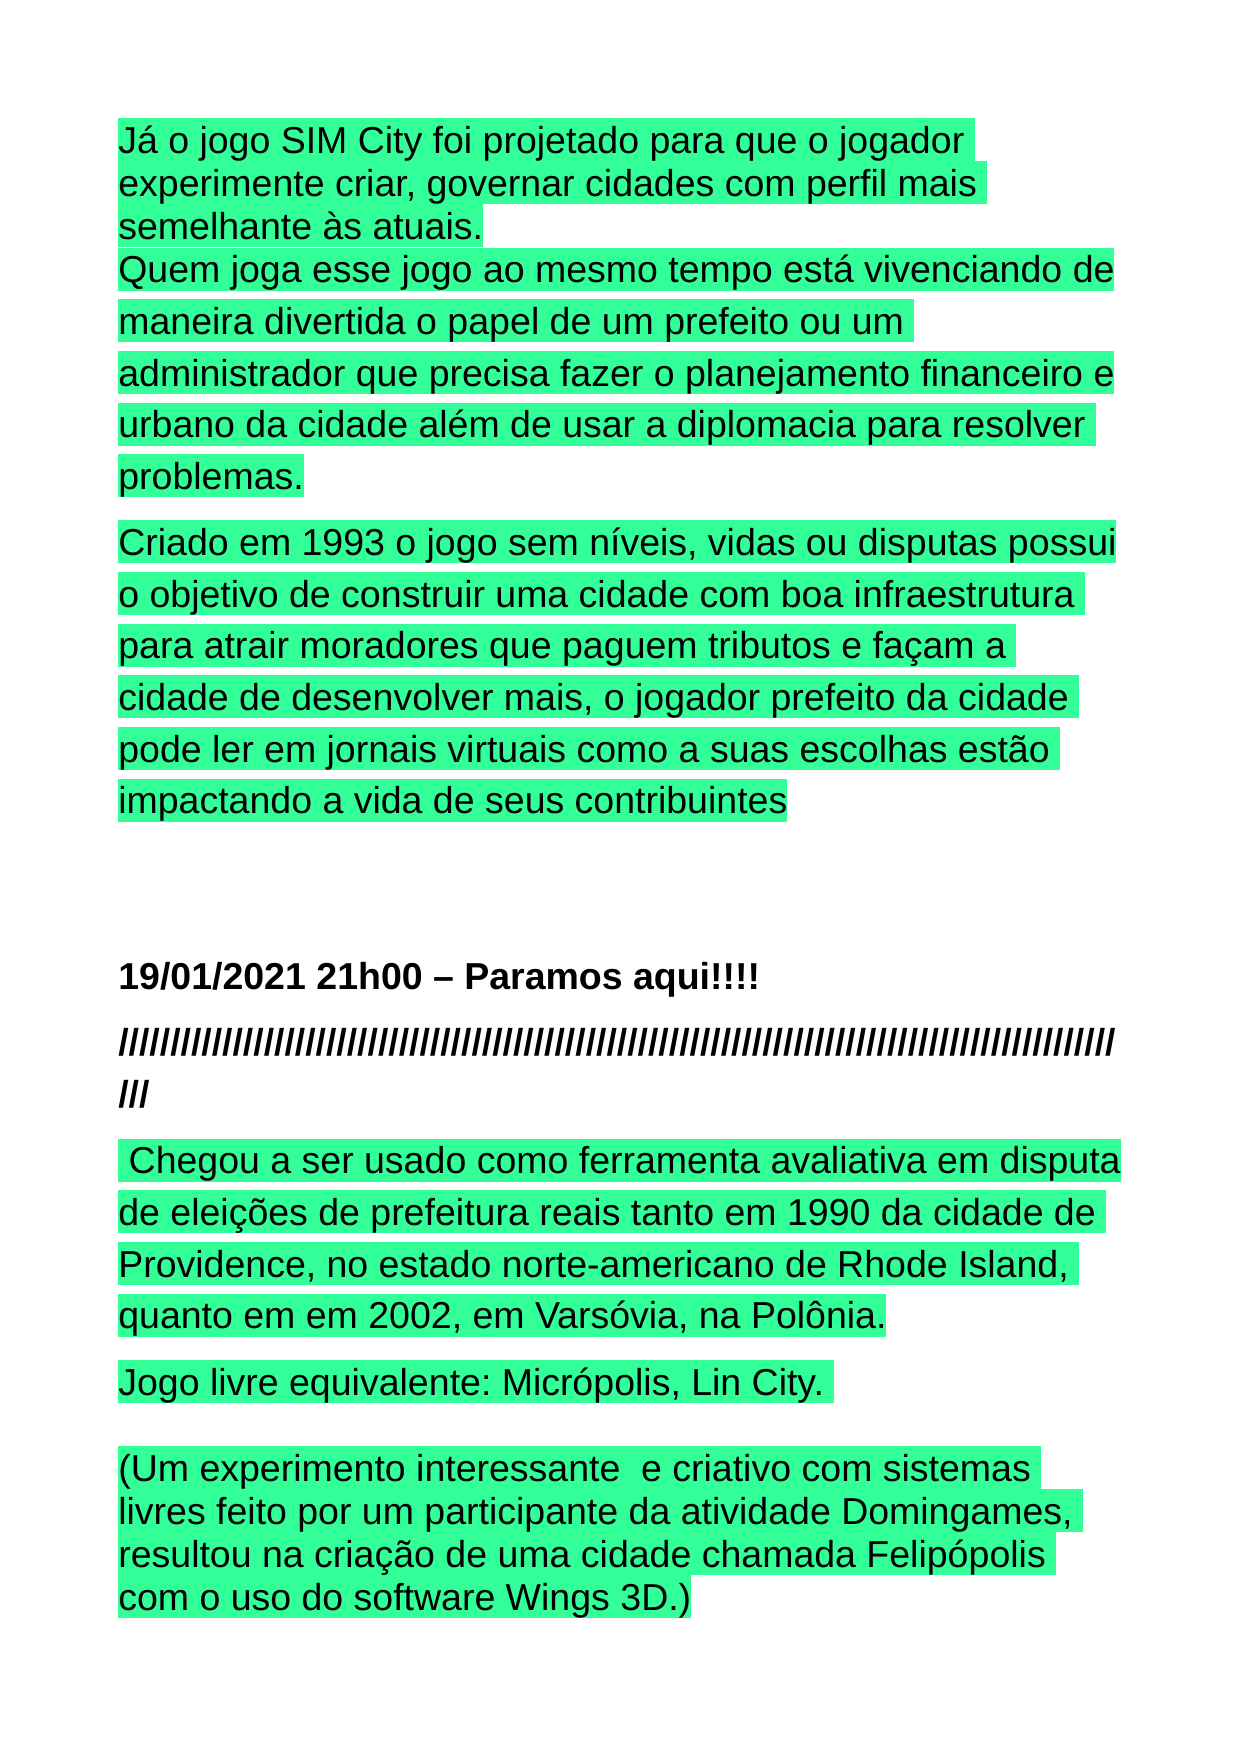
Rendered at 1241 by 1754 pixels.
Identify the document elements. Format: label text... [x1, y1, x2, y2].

text (Um experimento interessante e criativo com sistemas livres feito por um participante da atividade Domingames, resultou na criação de uma cidade chamada Felipópolis com o uso do software Wings 3D.) [118, 1446, 1122, 1618]
text Jogo livre equivalente: Micrópolis, Lin City. [118, 1360, 1122, 1403]
text /////////////////////////////////////////////////////////////////////////////////////////////////// [118, 1021, 1122, 1115]
text Quem joga esse jogo ao mesmo tempo está vivenciando de maneira divertida o papel de um prefeito ou um administrador que precisa fazer o planejamento financeiro e urbano da cidade além de usar a diplomacia para resolver problemas. [118, 247, 1122, 497]
text Criado em 1993 o jogo sem níveis, vidas ou disputas possui o objetivo de construir uma cidade com boa infraestrutura para atrair moradores que paguem tributos e façam a cidade de desenvolver mais, o jogador prefeito da cidade pode ler em jornais virtuais como a suas escolhas estão impactando a vida de seus contribuintes [118, 520, 1122, 822]
text 19/01/2021 21h00 – Paramos aqui!!!! [118, 954, 1122, 997]
text Chegou a ser usado como ferramenta avaliativa em disputa de eleições de prefeitura reais tanto em 1990 da cidade de Providence, no estado norte-americano de Rhode Island, quanto em em 2002, em Varsóvia, na Polônia. [118, 1138, 1122, 1337]
text Já o jogo SIM City foi projetado para que o jogador experimente criar, governar cidades com perfil mais semelhante às atuais. [118, 118, 1122, 247]
